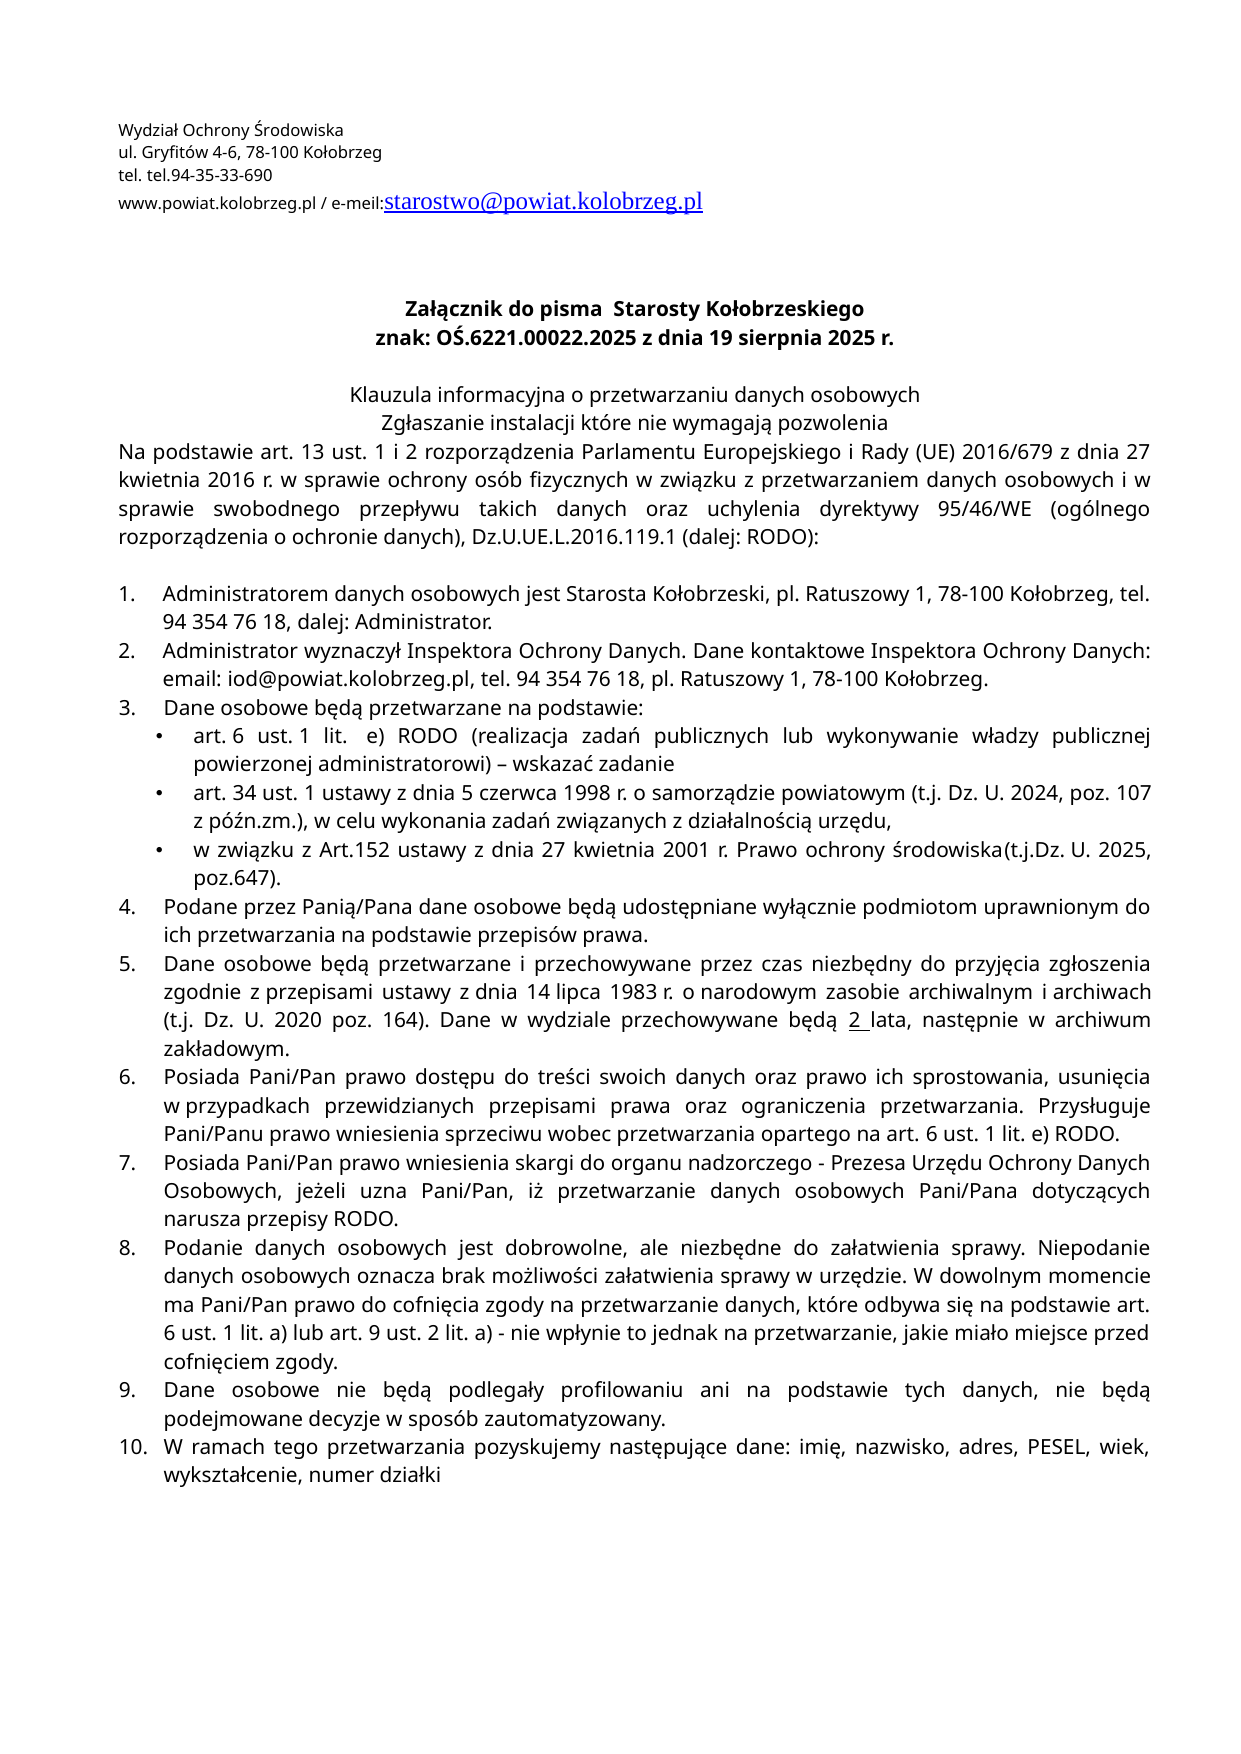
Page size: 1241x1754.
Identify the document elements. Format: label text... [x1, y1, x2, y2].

list Posiada Pani/Pan prawo dostępu do treści swoich danych oraz prawo ich sprostowania, usunięcia w przypadkach przewidzianych przepisami prawa oraz ograniczenia przetwarzania. Przysługuje Pani/Panu prawo wniesienia sprzeciwu wobec przetwarzania opartego na art. 6 ust. 1 lit. e) RODO. [118, 1062, 1152, 1148]
list Dane osobowe będą przetwarzane i przechowywane przez czas niezbędny do przyjęcia zgłoszenia zgodnie z przepisami ustawy z dnia 14 lipca 1983 r. o narodowym zasobie archiwalnym i archiwach (t.j. Dz. U. 2020 poz. 164). Dane w wydziale przechowywane będą 2 lata, następnie w archiwum zakładowym. [118, 949, 1152, 1062]
list Administratorem danych osobowych jest Starosta Kołobrzeski, pl. Ratuszowy 1, 78-100 Kołobrzeg, tel. 94 354 76 18, dalej: Administrator. [118, 579, 1152, 636]
text znak: OŚ.6221.00022.2025 z dnia 19 sierpnia 2025 r. [118, 323, 1152, 351]
list W ramach tego przetwarzania pozyskujemy następujące dane: imię, nazwisko, adres, PESEL, wiek, wykształcenie, numer działki [118, 1432, 1152, 1489]
text Klauzula informacyjna o przetwarzaniu danych osobowych [118, 380, 1152, 408]
list Podanie danych osobowych jest dobrowolne, ale niezbędne do załatwienia sprawy. Niepodanie danych osobowych oznacza brak możliwości załatwienia sprawy w urzędzie. W dowolnym momencie ma Pani/Pan prawo do cofnięcia zgody na przetwarzanie danych, które odbywa się na podstawie art. 6 ust. 1 lit. a) lub art. 9 ust. 2 lit. a) - nie wpłynie to jednak na przetwarzanie, jakie miało miejsce przed cofnięciem zgody. [118, 1233, 1152, 1375]
text Załącznik do pisma Starosty Kołobrzeskiego [118, 294, 1152, 323]
list Posiada Pani/Pan prawo wniesienia skargi do organu nadzorczego - Prezesa Urzędu Ochrony Danych Osobowych, jeżeli uzna Pani/Pan, iż przetwarzanie danych osobowych Pani/Pana dotyczących narusza przepisy RODO. [118, 1148, 1152, 1233]
text www.powiat.kolobrzeg.pl / e-meil:starostwo@powiat.kolobrzeg.pl [118, 186, 1152, 215]
list Podane przez Panią/Pana dane osobowe będą udostępniane wyłącznie podmiotom uprawnionym do ich przetwarzania na podstawie przepisów prawa. [118, 892, 1152, 949]
list art. 34 ust. 1 ustawy z dnia 5 czerwca 1998 r. o samorządzie powiatowym (t.j. Dz. U. 2024, poz. 107 z późn.zm.), w celu wykonania zadań związanych z działalnością urzędu, [156, 778, 1152, 835]
text Zgłaszanie instalacji które nie wymagają pozwolenia [118, 408, 1152, 437]
list Dane osobowe nie będą podlegały profilowaniu ani na podstawie tych danych, nie będą podejmowane decyzje w sposób zautomatyzowany. [118, 1375, 1152, 1432]
text Wydział Ochrony Środowiska ul. Gryfitów 4-6, 78-100 Kołobrzeg tel. tel.94-35-33-690 [118, 118, 1152, 186]
list Dane osobowe będą przetwarzane na podstawie: [118, 693, 1152, 721]
list art. 6 ust. 1 lit. e) RODO (realizacja zadań publicznych lub wykonywanie władzy publicznej powierzonej administratorowi) – wskazać zadanie [156, 721, 1152, 778]
text Na podstawie art. 13 ust. 1 i 2 rozporządzenia Parlamentu Europejskiego i Rady (UE) 2016/679 z dnia 27 kwietnia 2016 r. w sprawie ochrony osób fizycznych w związku z przetwarzaniem danych osobowych i w sprawie swobodnego przepływu takich danych oraz uchylenia dyrektywy 95/46/WE (ogólnego rozporządzenia o ochronie danych), Dz.U.UE.L.2016.119.1 (dalej: RODO): [118, 437, 1152, 551]
list w związku z Art.152 ustawy z dnia 27 kwietnia 2001 r. Prawo ochrony środowiska(t.j.Dz. U. 2025, poz.647). [156, 835, 1152, 892]
list Administrator wyznaczył Inspektora Ochrony Danych. Dane kontaktowe Inspektora Ochrony Danych: email: iod@powiat.kolobrzeg.pl, tel. 94 354 76 18, pl. Ratuszowy 1, 78-100 Kołobrzeg. [118, 636, 1152, 693]
